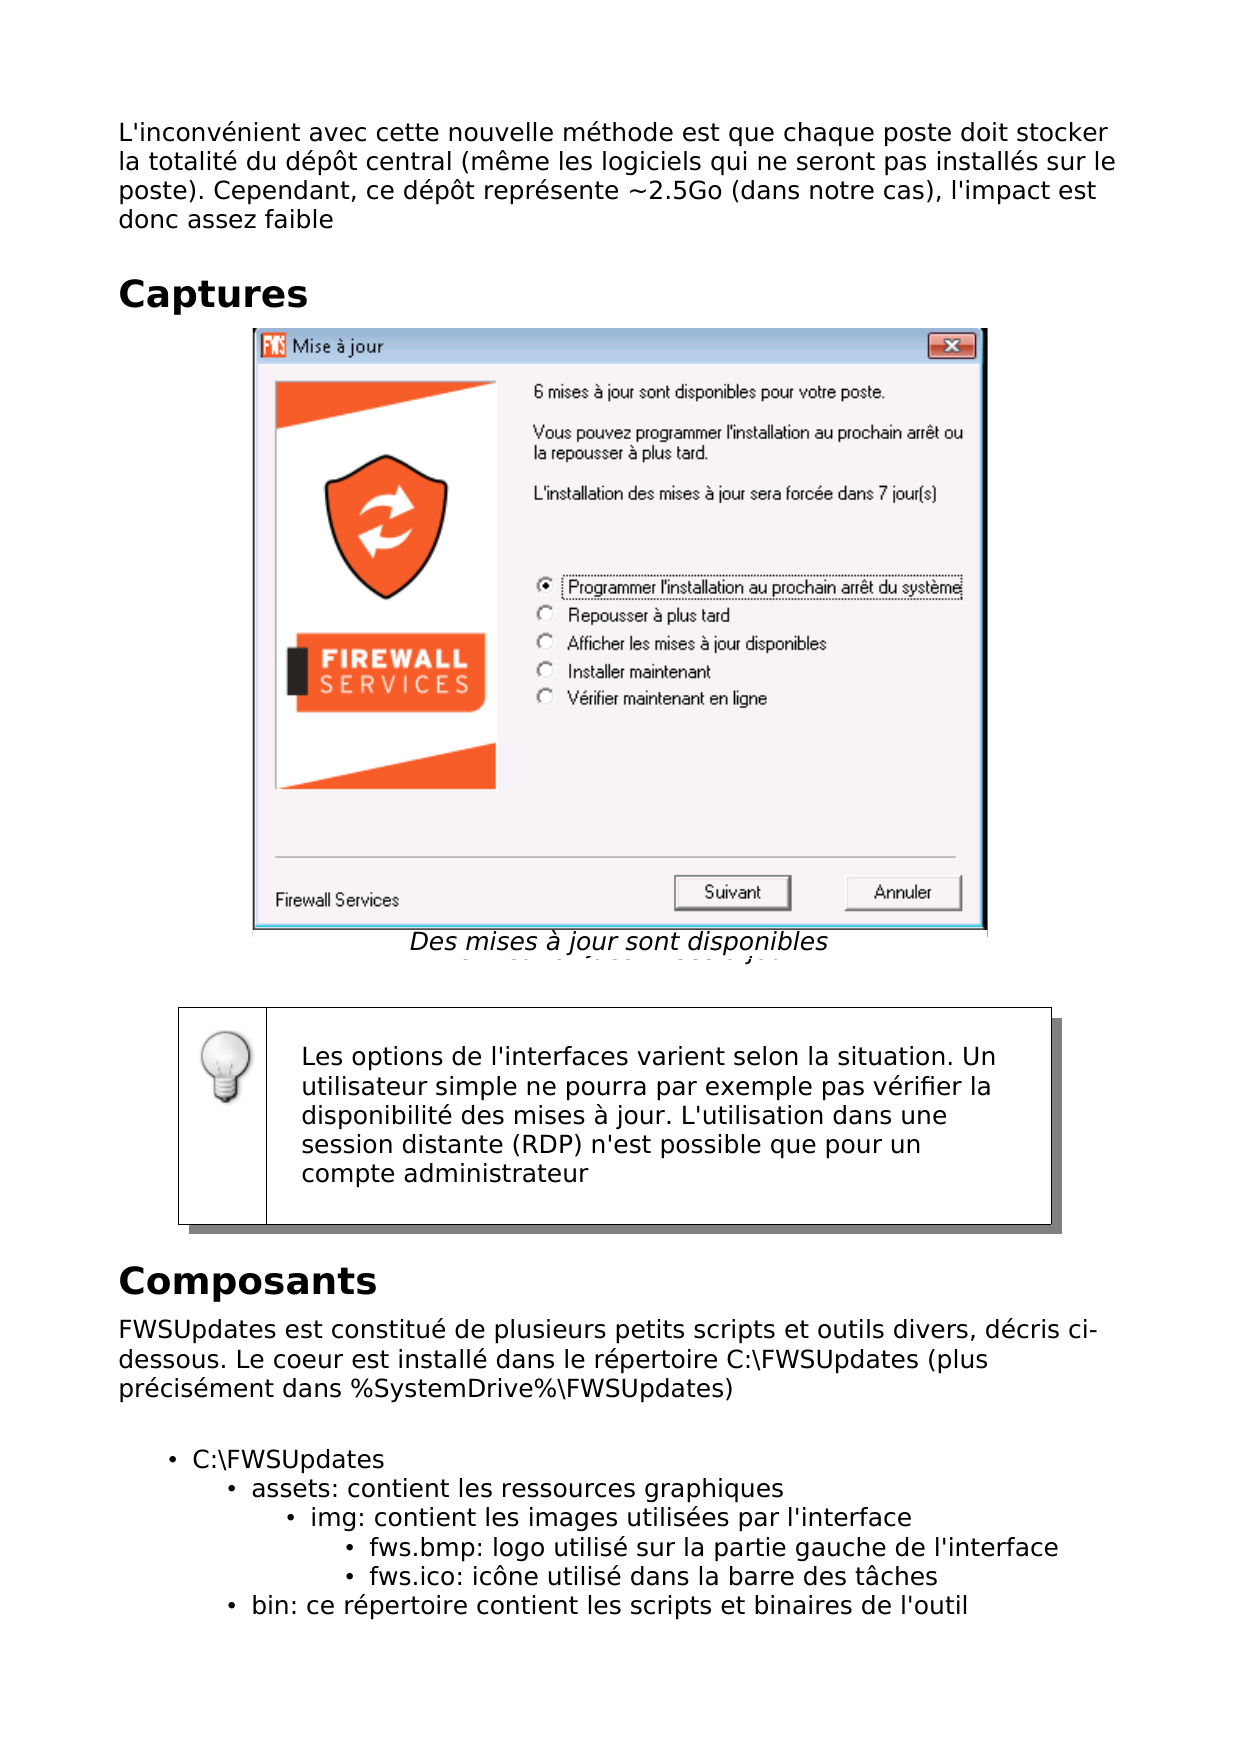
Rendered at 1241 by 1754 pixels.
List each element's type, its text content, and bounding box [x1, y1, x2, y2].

list img: contient les images utilisées par l'interface [295, 1503, 1122, 1533]
text FWSUpdates est constitué de plusieurs petits scripts et outils divers, décris ci-dessous. Le coeur est installé dans le répertoire C:\FWSUpdates (plus précisément dans %SystemDrive%\FWSUpdates) [118, 1316, 1122, 1403]
subtitle Composants [118, 1259, 1122, 1303]
list fws.ico: icône utilisé dans la barre des tâches [354, 1562, 1122, 1591]
picture [190, 1030, 266, 1106]
text Aucune mise à jour n'est disponible [253, 930, 987, 959]
table_header [179, 1008, 266, 1224]
subtitle Captures [118, 272, 1122, 316]
list assets: contient les ressources graphiques [236, 1474, 1122, 1503]
text Vérification des mises à jour [253, 959, 987, 965]
text L'inconvénient avec cette nouvelle méthode est que chaque poste doit stocker la totalité du dépôt central (même les logiciels qui ne seront pas installés sur le poste). Cependant, ce dépôt représente ~2.5Go (dans notre cas), l'impact est donc assez faible [118, 118, 1122, 235]
table_header Les options de l'interfaces varient selon la situation. Un utilisateur simple ne pourra par exemple pas vérifier la disponibilité des mises à jour. L'utilisation dans une session distante (RDP) n'est possible que pour un compte administrateur [267, 1008, 1051, 1224]
list bin: ce répertoire contient les scripts et binaires de l'outil [236, 1591, 1122, 1620]
text Des mises à jour sont disponibles [255, 930, 985, 956]
list fws.bmp: logo utilisé sur la partie gauche de l'interface [354, 1533, 1122, 1562]
list C:\FWSUpdates [177, 1445, 1122, 1474]
picture [252, 328, 988, 937]
